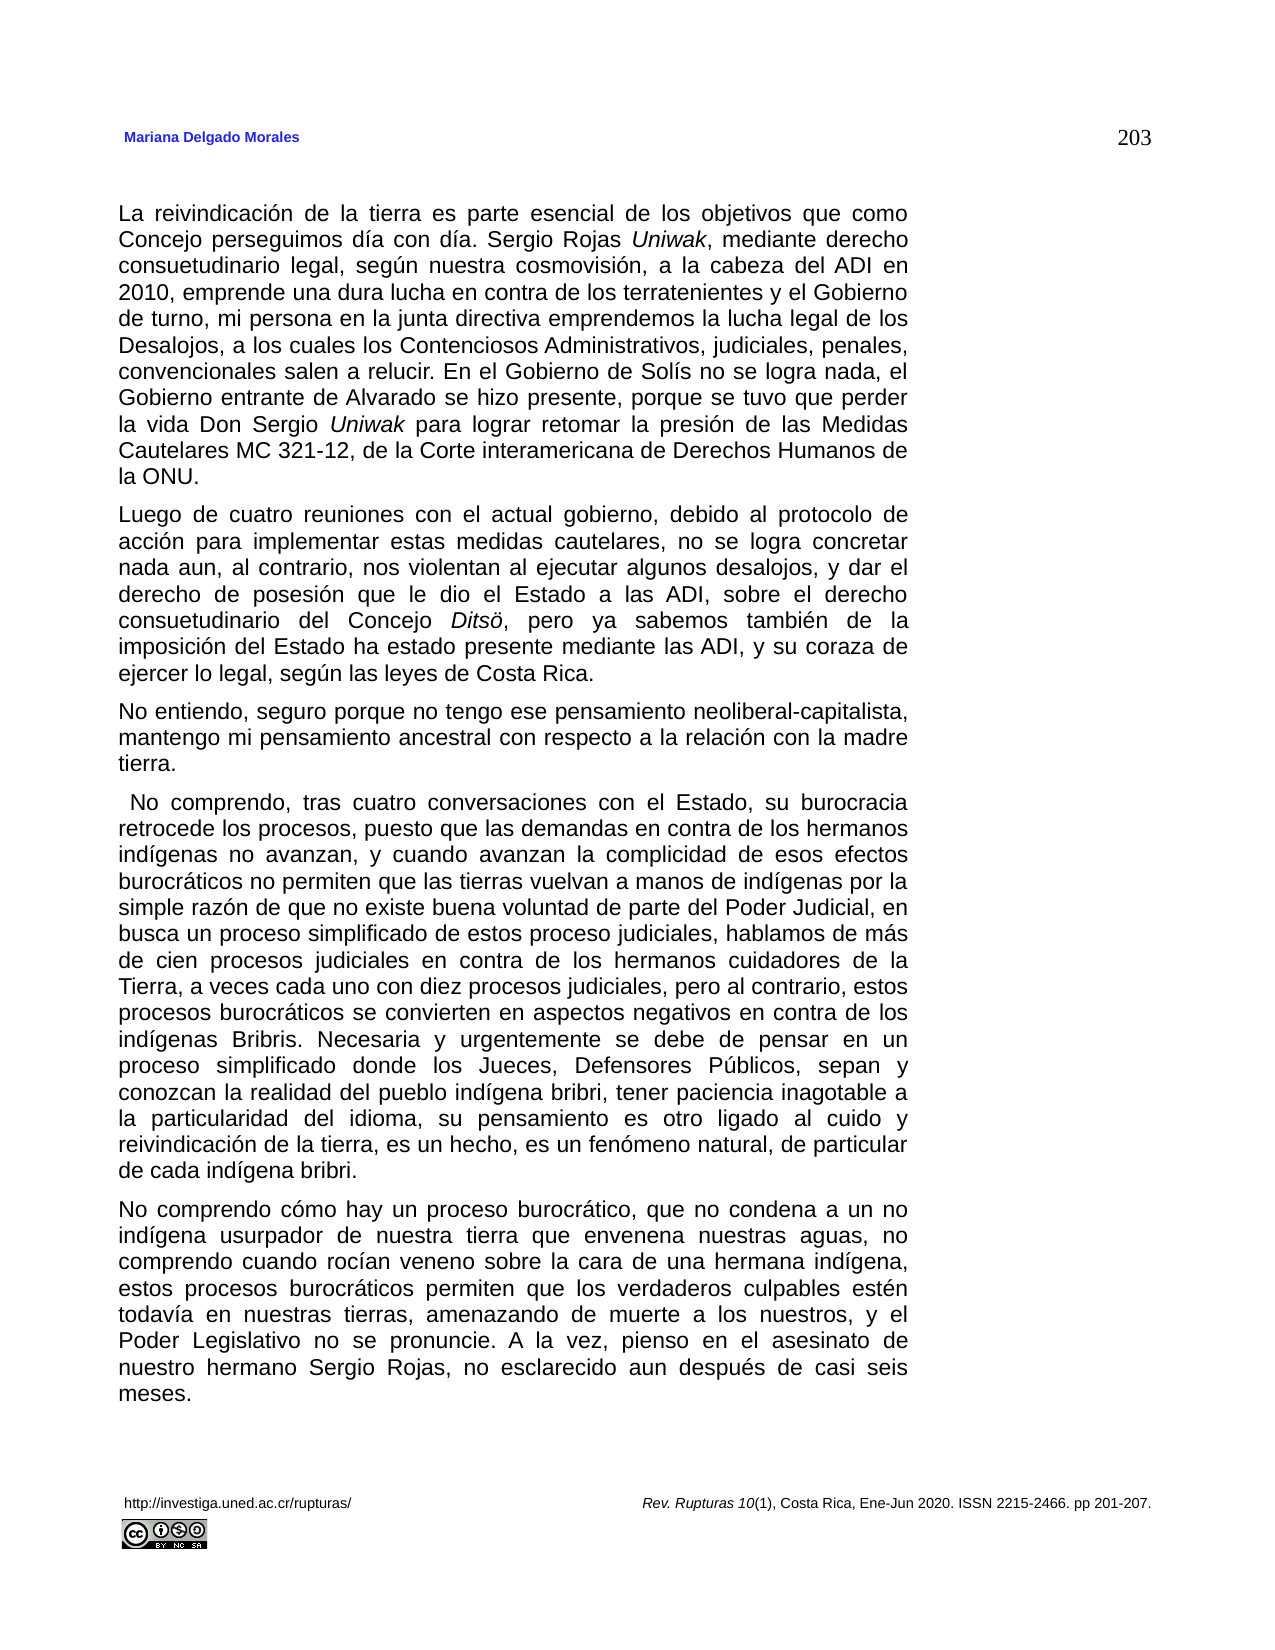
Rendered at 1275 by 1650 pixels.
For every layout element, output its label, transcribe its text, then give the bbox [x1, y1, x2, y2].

picture [121, 1519, 208, 1549]
text La reivindicación de la tierra es parte esencial de los objetivos que como Concejo perseguimos día con día. Sergio Rojas Uniwak, mediante derecho consuetudinario legal, según nuestra cosmovisión, a la cabeza del ADI en 2010, emprende una dura lucha en contra de los terratenientes y el Gobierno de turno, mi persona en la junta directiva emprendemos la lucha legal de los Desalojos, a los cuales los Contenciosos Administrativos, judiciales, penales, convencionales salen a relucir. En el Gobierno de Solís no se logra nada, el Gobierno entrante de Alvarado se hizo presente, porque se tuvo que perder la vida Don Sergio Uniwak para lograr retomar la presión de las Medidas Cautelares MC 321-12, de la Corte interamericana de Derechos Humanos de la ONU. [118, 200, 909, 490]
text No entiendo, seguro porque no tengo ese pensamiento neoliberal-capitalista, mantengo mi pensamiento ancestral con respecto a la relación con la madre tierra. [118, 698, 909, 777]
text No comprendo cómo hay un proceso burocrático, que no condena a un no indígena usurpador de nuestra tierra que envenena nuestras aguas, no comprendo cuando rocían veneno sobre la cara de una hermana indígena, estos procesos burocráticos permiten que los verdaderos culpables estén todavía en nuestras tierras, amenazando de muerte a los nuestros, y el Poder Legislativo no se pronuncie. A la vez, pienso en el asesinato de nuestro hermano Sergio Rojas, no esclarecido aun después de casi seis meses. [118, 1196, 909, 1406]
text No comprendo, tras cuatro conversaciones con el Estado, su burocracia retrocede los procesos, puesto que las demandas en contra de los hermanos indígenas no avanzan, y cuando avanzan la complicidad de esos efectos burocráticos no permiten que las tierras vuelvan a manos de indígenas por la simple razón de que no existe buena voluntad de parte del Poder Judicial, en busca un proceso simplificado de estos proceso judiciales, hablamos de más de cien procesos judiciales en contra de los hermanos cuidadores de la Tierra, a veces cada uno con diez procesos judiciales, pero al contrario, estos procesos burocráticos se convierten en aspectos negativos en contra de los indígenas Bribris. Necesaria y urgentemente se debe de pensar en un proceso simplificado donde los Jueces, Defensores Públicos, sepan y conozcan la realidad del pueblo indígena bribri, tener paciencia inagotable a la particularidad del idioma, su pensamiento es otro ligado al cuido y reivindicación de la tierra, es un hecho, es un fenómeno natural, de particular de cada indígena bribri. [118, 788, 909, 1184]
text Luego de cuatro reuniones con el actual gobierno, debido al protocolo de acción para implementar estas medidas cautelares, no se logra concretar nada aun, al contrario, nos violentan al ejecutar algunos desalojos, y dar el derecho de posesión que le dio el Estado a las ADI, sobre el derecho consuetudinario del Concejo Ditsö, pero ya sabemos también de la imposición del Estado ha estado presente mediante las ADI, y su coraza de ejercer lo legal, según las leyes de Costa Rica. [118, 501, 909, 686]
